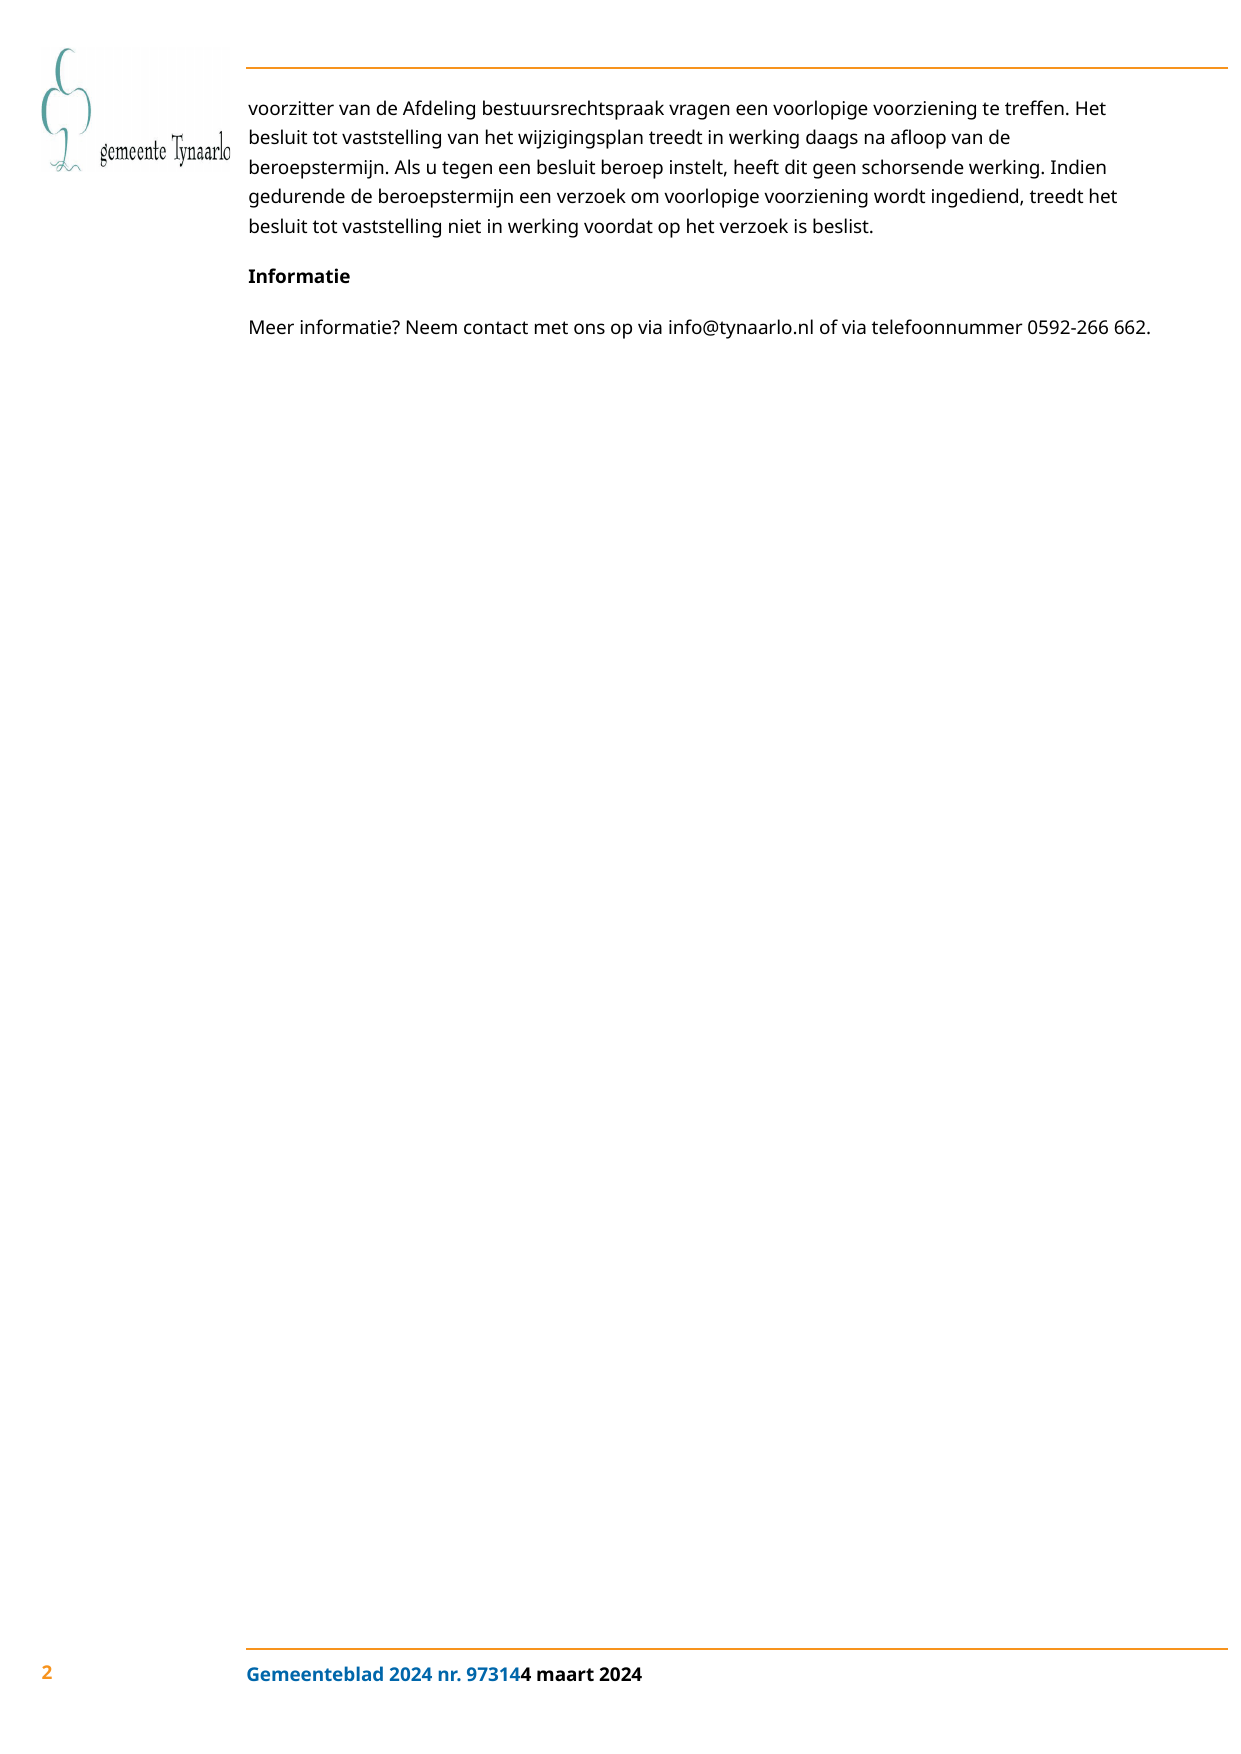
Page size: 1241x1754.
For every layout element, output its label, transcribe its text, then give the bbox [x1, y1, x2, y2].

text Meer informatie? Neem contact met ons op via info@tynaarlo.nl of via telefoonnummer 0592-266 662. [248, 314, 1152, 340]
text voorzitter van de Afdeling bestuursrechtspraak vragen een voorlopige voorziening te treffen. Het besluit tot vaststelling van het wijzigingsplan treedt in werking daags na afloop van de beroepstermijn. Als u tegen een besluit beroep instelt, heeft dit geen schorsende werking. Indien gedurende de beroepstermijn een verzoek om voorlopige voorziening wordt ingediend, treedt het besluit tot vaststelling niet in werking voordat op het verzoek is beslist. [248, 95, 1152, 239]
picture [41, 47, 231, 172]
text Informatie [248, 263, 1152, 289]
